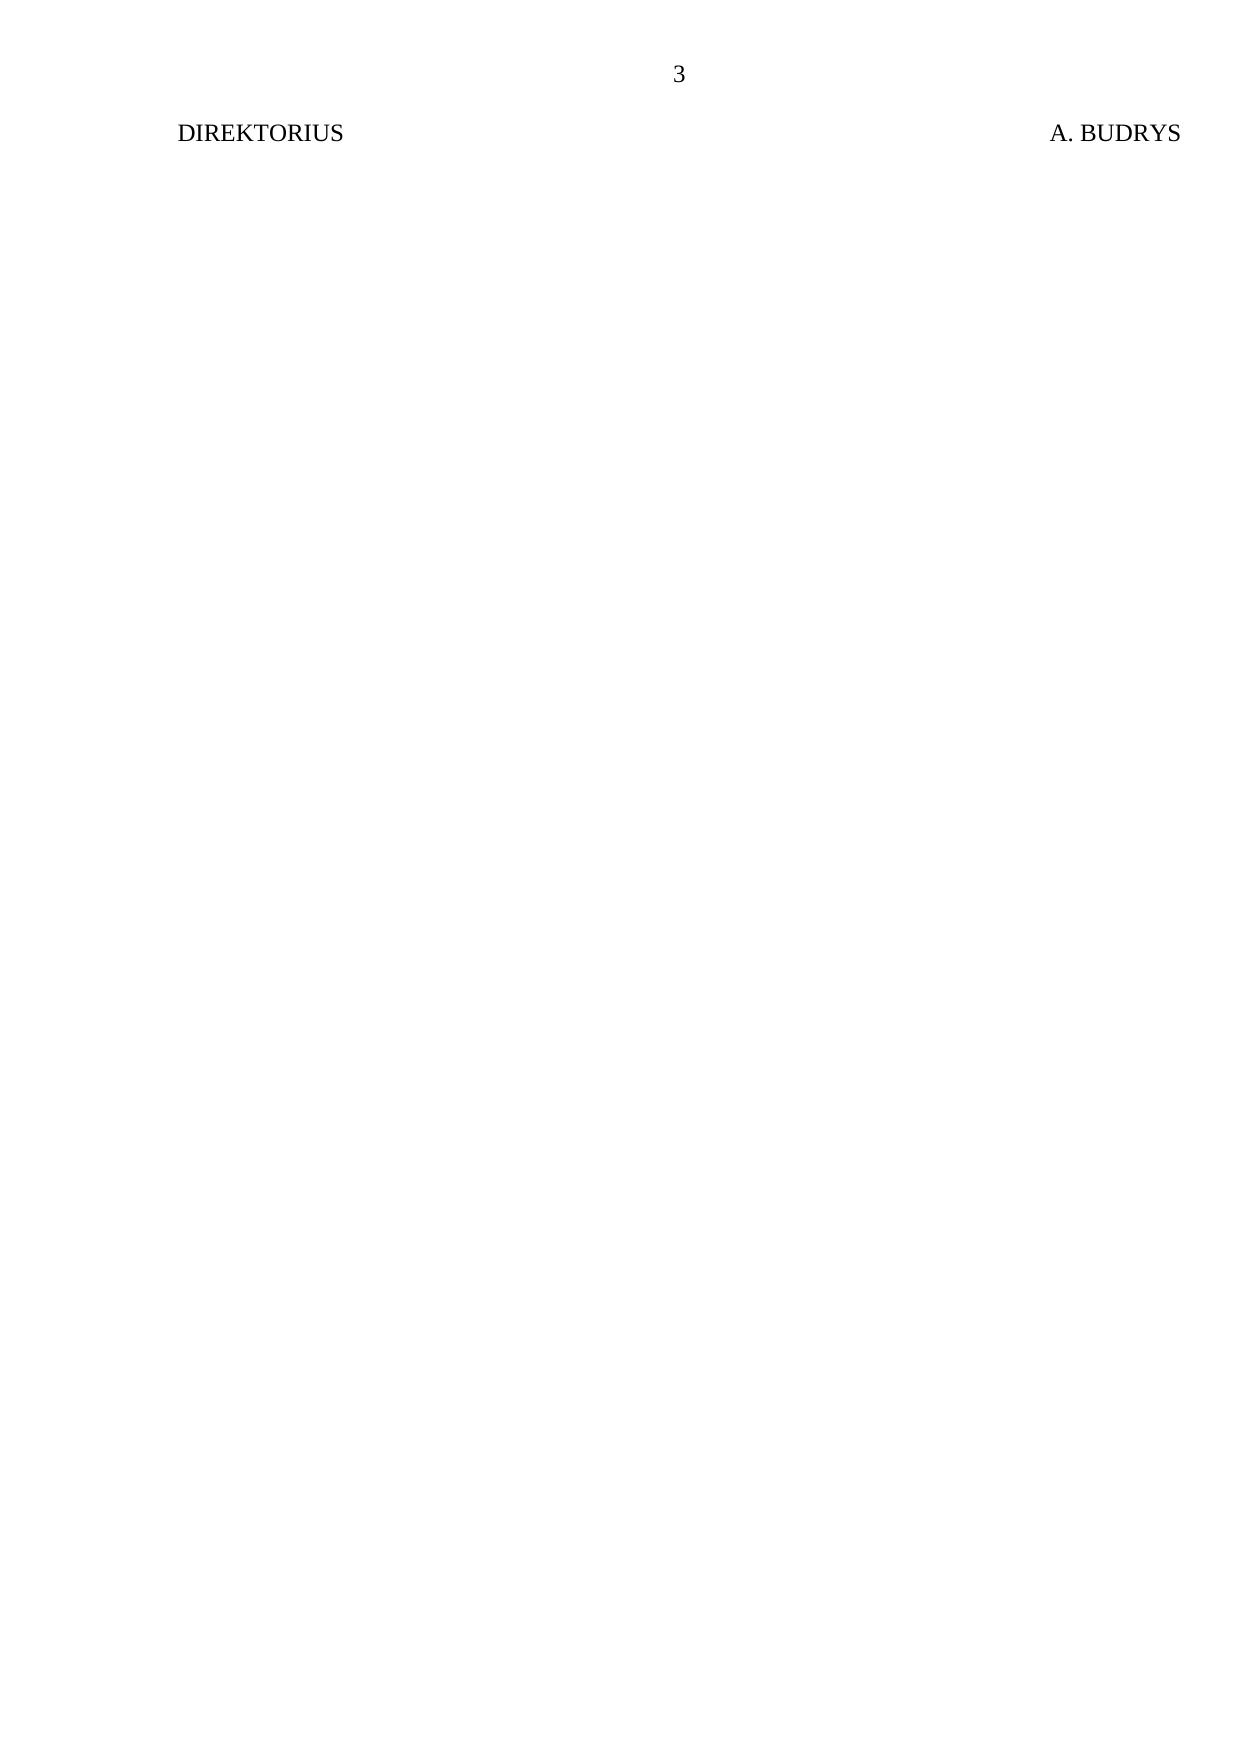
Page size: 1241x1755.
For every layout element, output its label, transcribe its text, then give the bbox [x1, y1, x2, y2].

text DIREKTORIUS A. BUDRYS [177, 118, 1181, 147]
